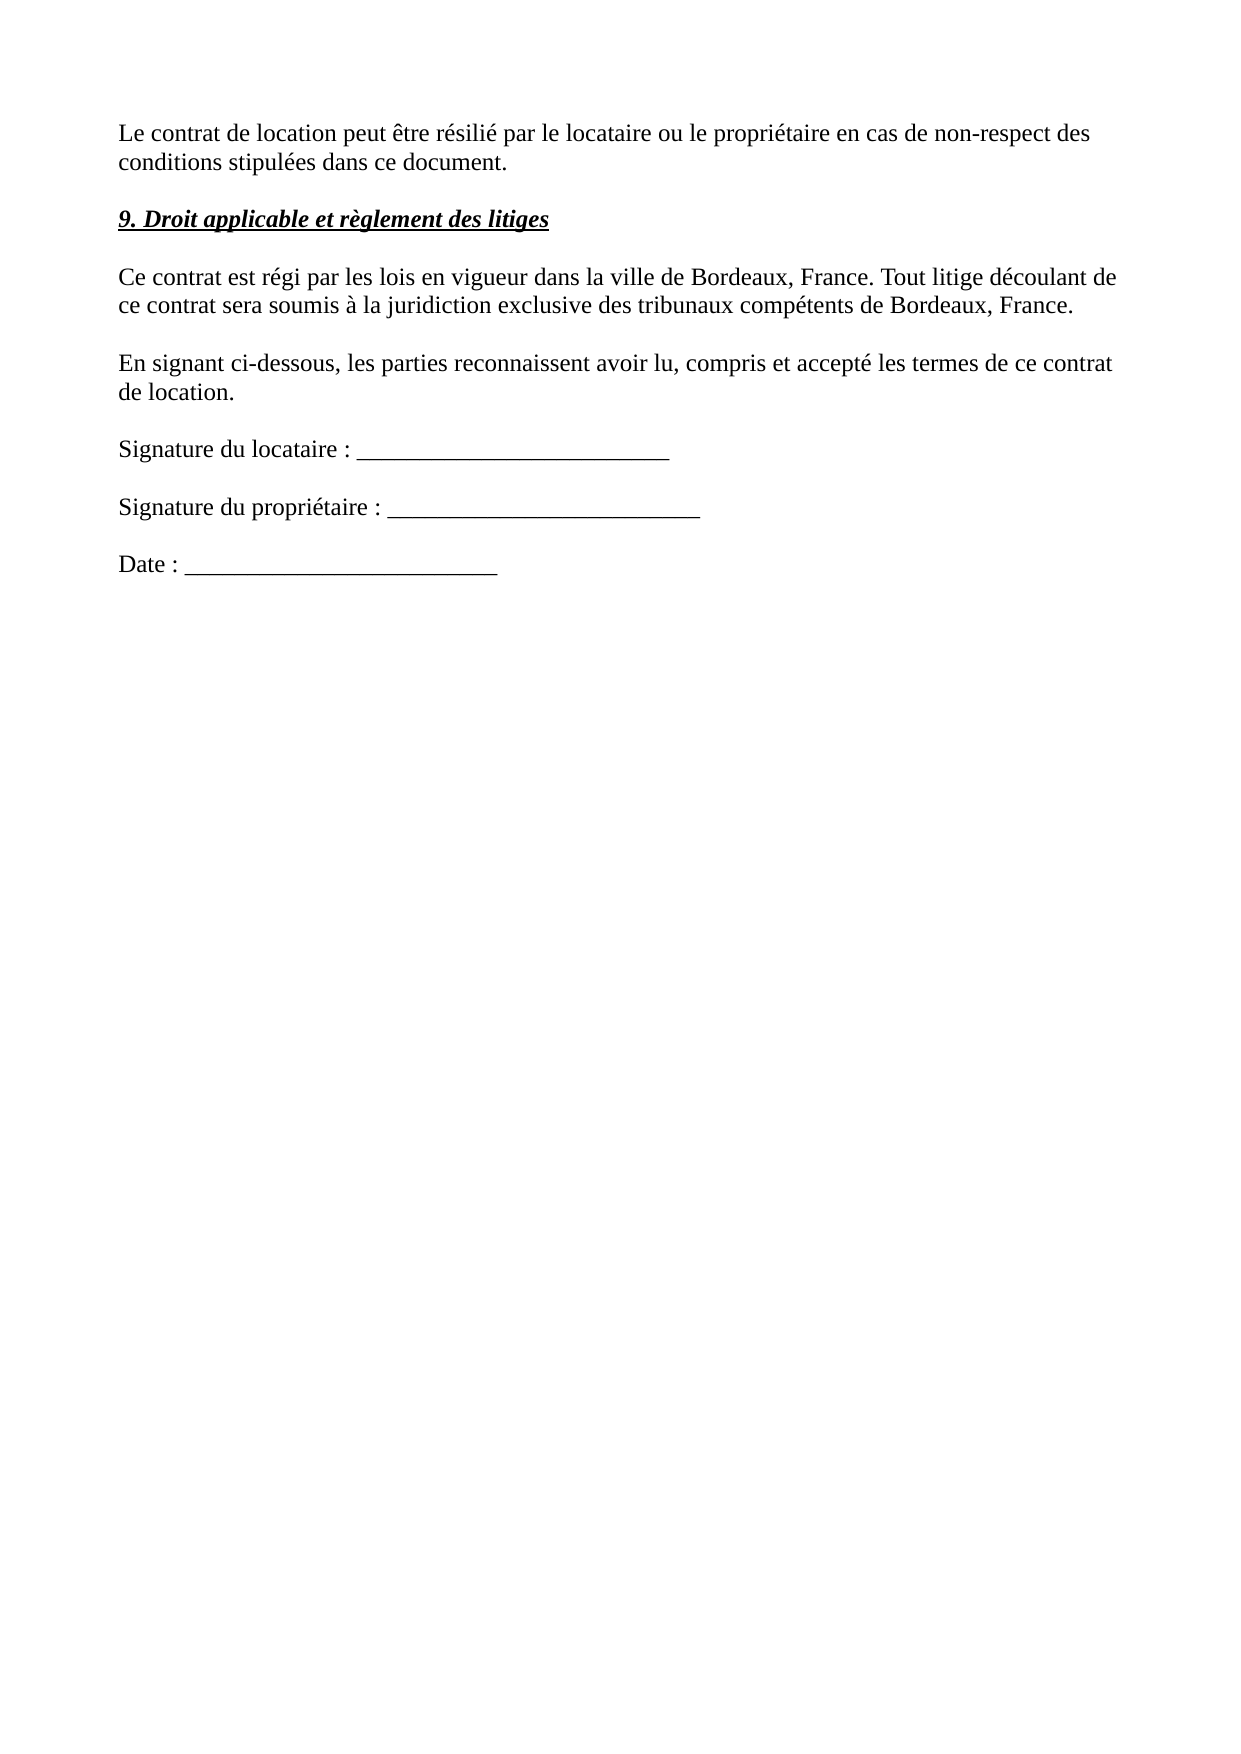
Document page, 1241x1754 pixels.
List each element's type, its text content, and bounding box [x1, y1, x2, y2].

text 9. Droit applicable et règlement des litiges [118, 204, 1122, 233]
text Date : _________________________ [118, 549, 1122, 578]
text Le contrat de location peut être résilié par le locataire ou le propriétaire en cas de non-respect des conditions stipulées dans ce document. [118, 118, 1122, 176]
text Ce contrat est régi par les lois en vigueur dans la ville de Bordeaux, France. Tout litige découlant de ce contrat sera soumis à la juridiction exclusive des tribunaux compétents de Bordeaux, France. [118, 262, 1122, 319]
text Signature du locataire : _________________________ [118, 434, 1122, 463]
text Signature du propriétaire : _________________________ [118, 492, 1122, 521]
text En signant ci-dessous, les parties reconnaissent avoir lu, compris et accepté les termes de ce contrat de location. [118, 348, 1122, 406]
